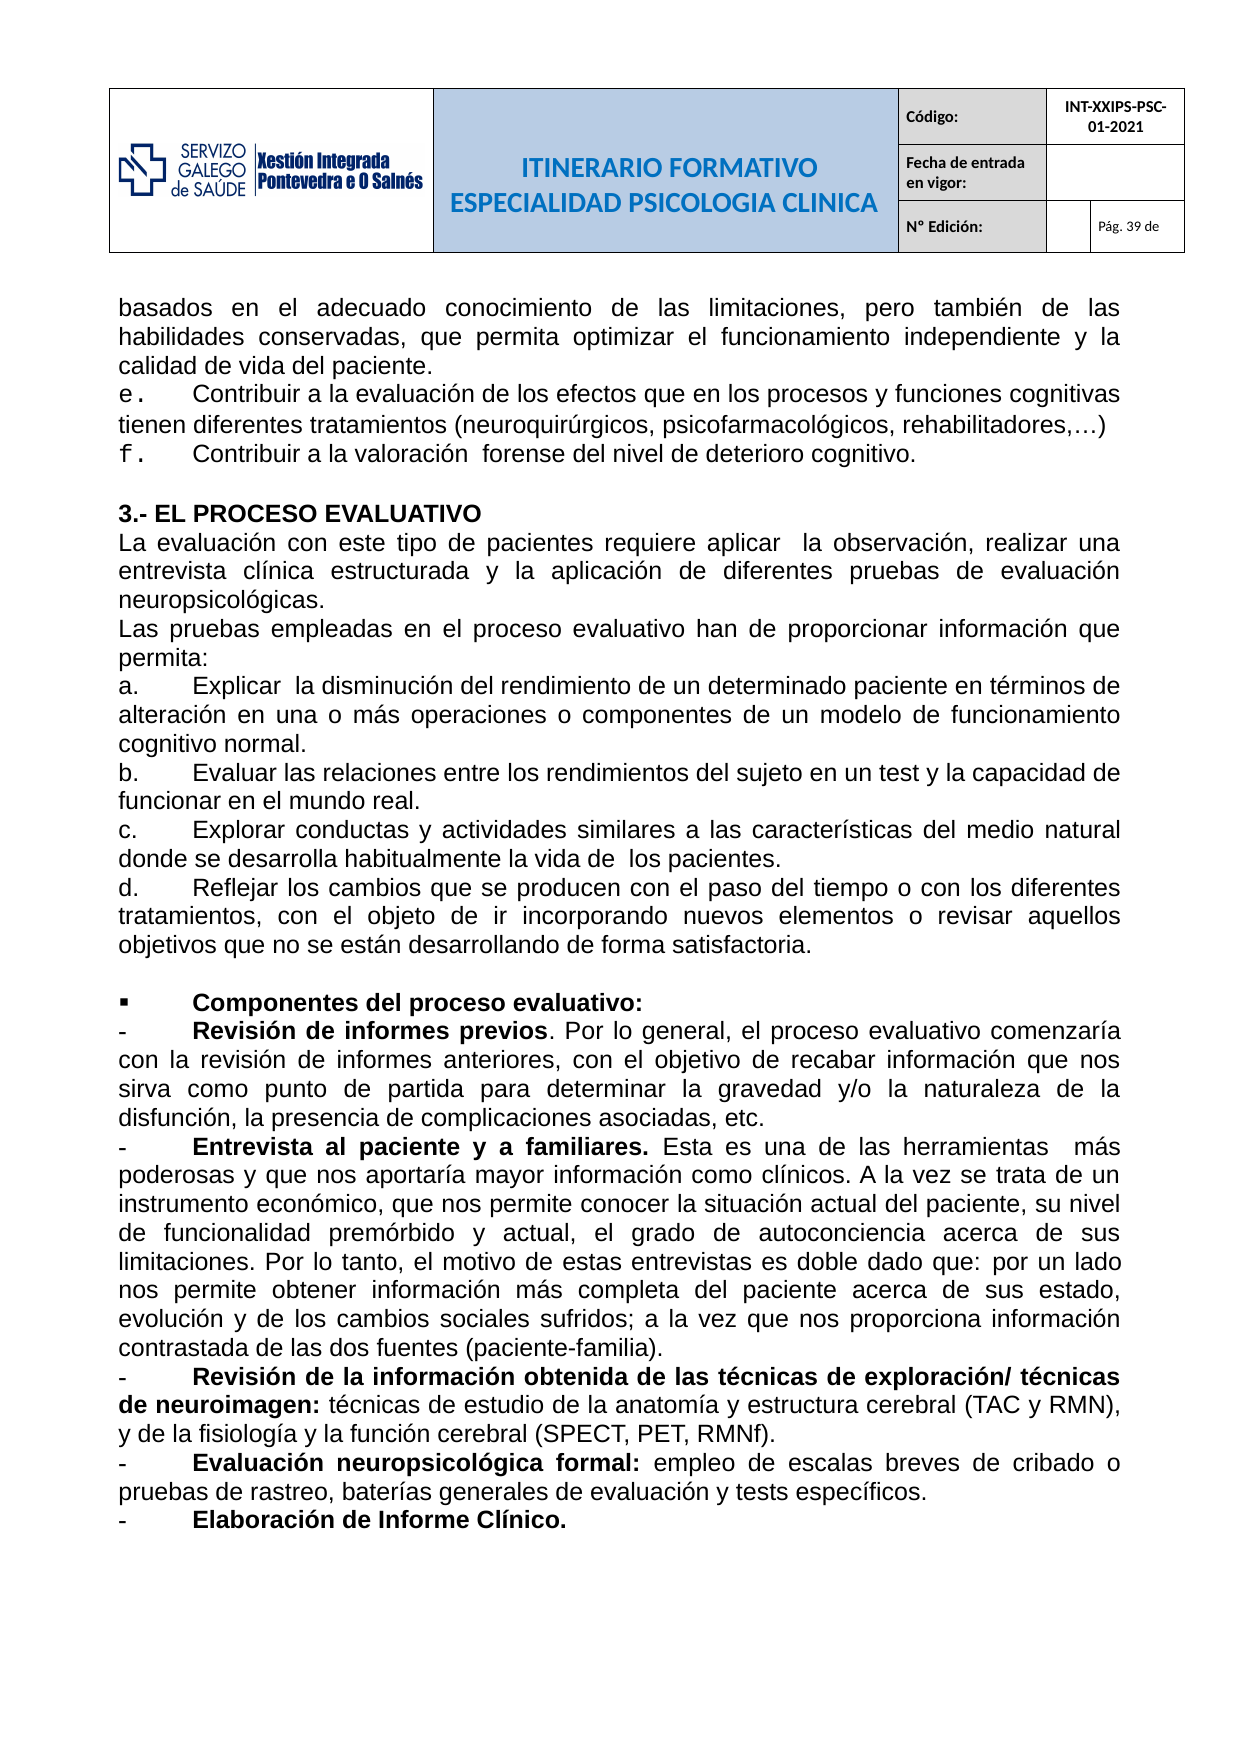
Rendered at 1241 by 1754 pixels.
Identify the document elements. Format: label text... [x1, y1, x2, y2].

list 3.- EL PROCESO EVALUATIVO [118, 499, 1122, 527]
list La evaluación con este tipo de pacientes requiere aplicar la observación, realizar una entrevista clínica estructurada y la aplicación de diferentes pruebas de evaluación neuropsicológicas. [118, 527, 1122, 614]
list Las pruebas empleadas en el proceso evaluativo han de proporcionar información que permita: [118, 614, 1122, 671]
picture [118, 143, 425, 197]
list Contribuir a la evaluación de los efectos que en los procesos y funciones cognitivas tienen diferentes tratamientos (neuroquirúrgicos, psicofarmacológicos, rehabilitadores,…) [118, 379, 1122, 439]
list Reflejar los cambios que se producen con el paso del tiempo o con los diferentes tratamientos, con el objeto de ir incorporando nuevos elementos o revisar aquellos objetivos que no se están desarrollando de forma satisfactoria. [118, 872, 1122, 959]
list Componentes del proceso evaluativo: [118, 987, 1122, 1016]
list Revisión de la información obtenida de las técnicas de exploración/ técnicas de neuroimagen: técnicas de estudio de la anatomía y estructura cerebral (TAC y RMN), y de la fisiología y la función cerebral (SPECT, PET, RMNf). [118, 1362, 1122, 1448]
list Elaboración de Informe Clínico. [118, 1506, 1122, 1534]
list Explicar la disminución del rendimiento de un determinado paciente en términos de alteración en una o más operaciones o componentes de un modelo de funcionamiento cognitivo normal. [118, 671, 1122, 757]
list Entrevista al paciente y a familiares. Esta es una de las herramientas más poderosas y que nos aportaría mayor información como clínicos. A la vez se trata de un instrumento económico, que nos permite conocer la situación actual del paciente, su nivel de funcionalidad premórbido y actual, el grado de autoconciencia acerca de sus limitaciones. Por lo tanto, el motivo de estas entrevistas es doble dado que: por un lado nos permite obtener información más completa del paciente acerca de sus estado, evolución y de los cambios sociales sufridos; a la vez que nos proporciona información contrastada de las dos fuentes (paciente-familia). [118, 1131, 1122, 1362]
list Evaluar las relaciones entre los rendimientos del sujeto en un test y la capacidad de funcionar en el mundo real. [118, 757, 1122, 815]
list Explorar conductas y actividades similares a las características del medio natural donde se desarrolla habitualmente la vida de los pacientes. [118, 815, 1122, 872]
list Contribuir a la valoración forense del nivel de deterioro cognitivo. [118, 439, 1122, 470]
list Evaluación neuropsicológica formal: empleo de escalas breves de cribado o pruebas de rastreo, baterías generales de evaluación y tests específicos. [118, 1448, 1122, 1506]
list basados en el adecuado conocimiento de las limitaciones, pero también de las habilidades conservadas, que permita optimizar el funcionamiento independiente y la calidad de vida del paciente. [118, 293, 1122, 379]
list Revisión de informes previos. Por lo general, el proceso evaluativo comenzaría con la revisión de informes anteriores, con el objetivo de recabar información que nos sirva como punto de partida para determinar la gravedad y/o la naturaleza de la disfunción, la presencia de complicaciones asociadas, etc. [118, 1016, 1122, 1131]
